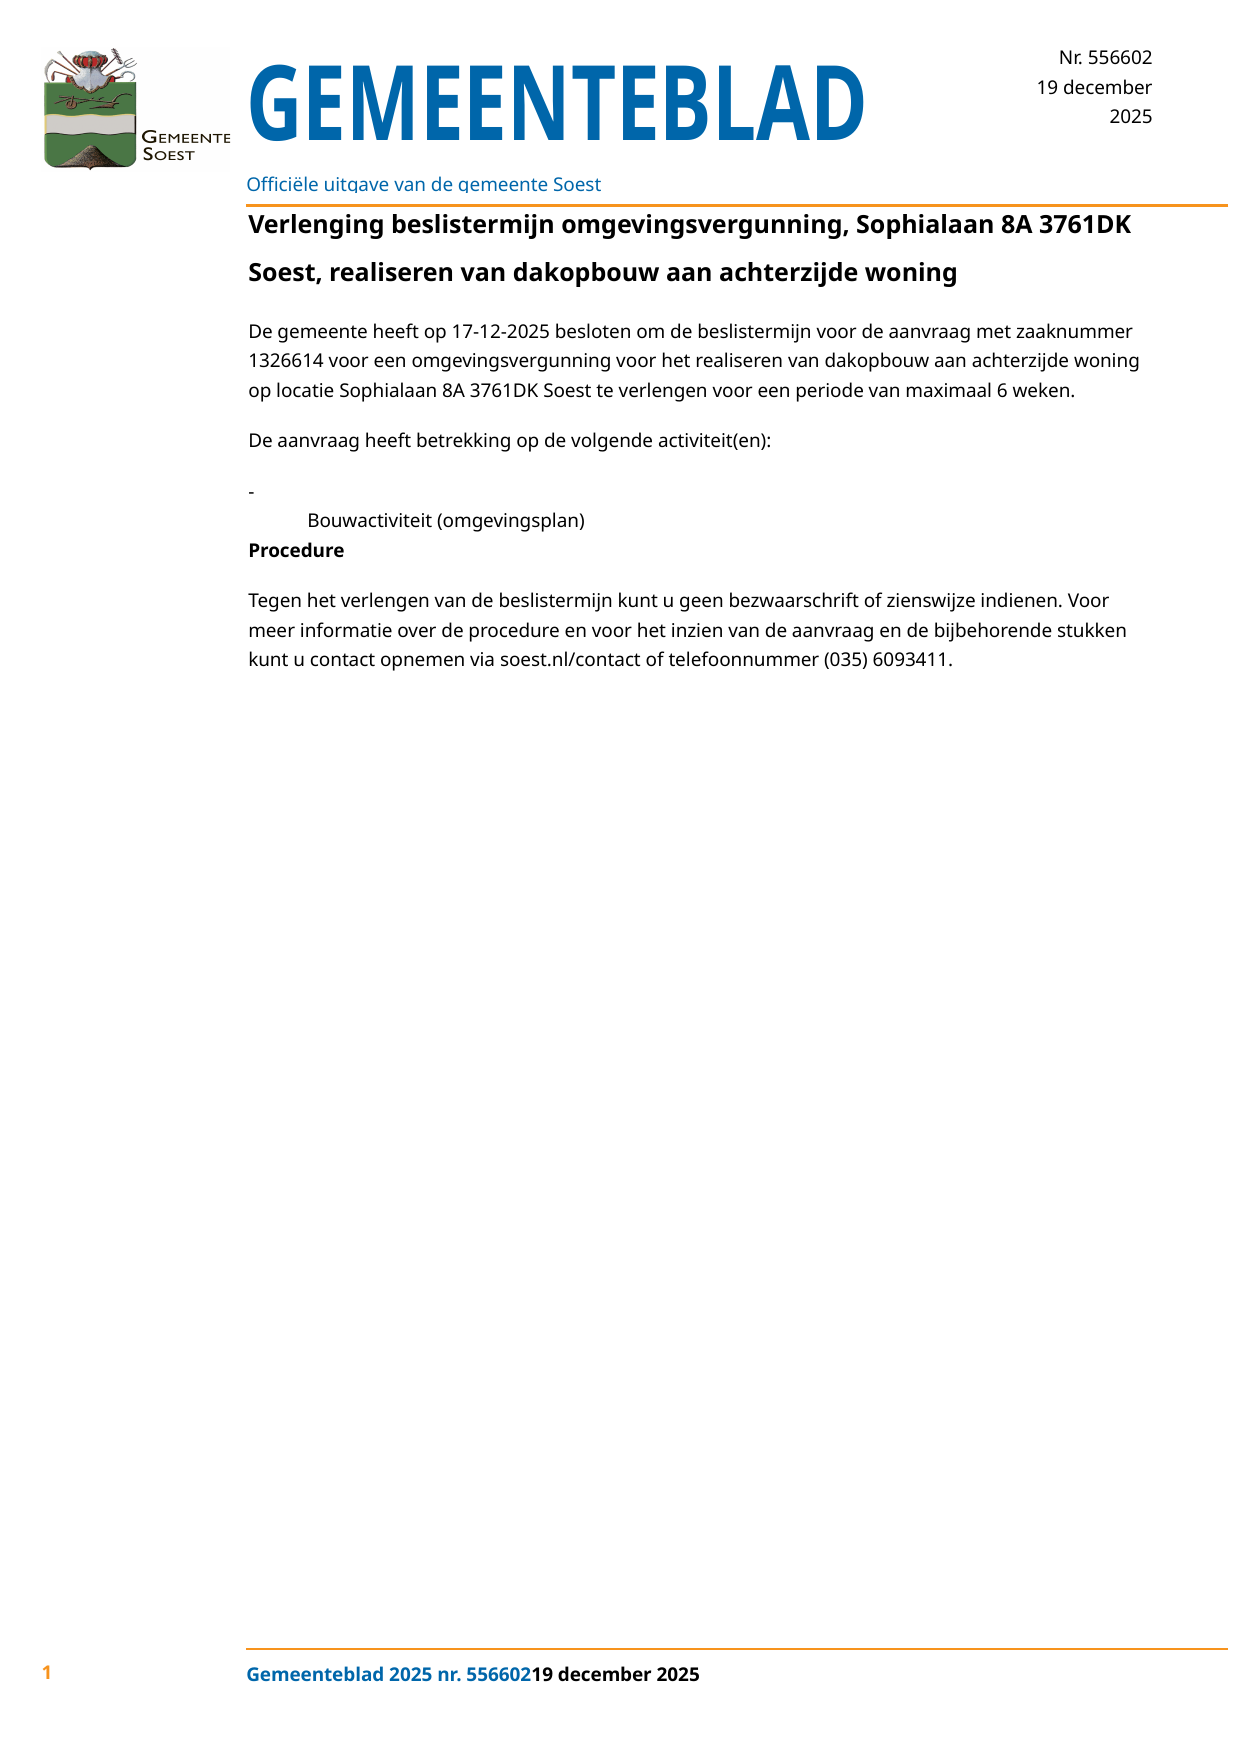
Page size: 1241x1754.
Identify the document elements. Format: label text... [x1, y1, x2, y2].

list Bouwactiviteit (omgevingsplan) [248, 507, 1152, 533]
text Tegen het verlengen van de beslistermijn kunt u geen bezwaarschrift of zienswijze indienen. Voor meer informatie over de procedure en voor het inzien van de aanvraag en de bijbehorende stukken kunt u contact opnemen via soest.nl/contact of telefoonnummer (035) 6093411. [248, 587, 1152, 672]
text De gemeente heeft op 17-12-2025 besloten om de beslistermijn voor de aanvraag met zaaknummer 1326614 voor een omgevingsvergunning voor het realiseren van dakopbouw aan achterzijde woning op locatie Sophialaan 8A 3761DK Soest te verlengen voor een periode van maximaal 6 weken. [248, 318, 1152, 403]
text De aanvraag heeft betrekking op de volgende activiteit(en): [248, 427, 1152, 453]
picture [41, 47, 231, 172]
text Verlenging beslistermijn omgevingsvergunning, Sophialaan 8A 3761DK Soest, realiseren van dakopbouw aan achterzijde woning [248, 207, 1152, 288]
text Procedure [248, 537, 1152, 563]
